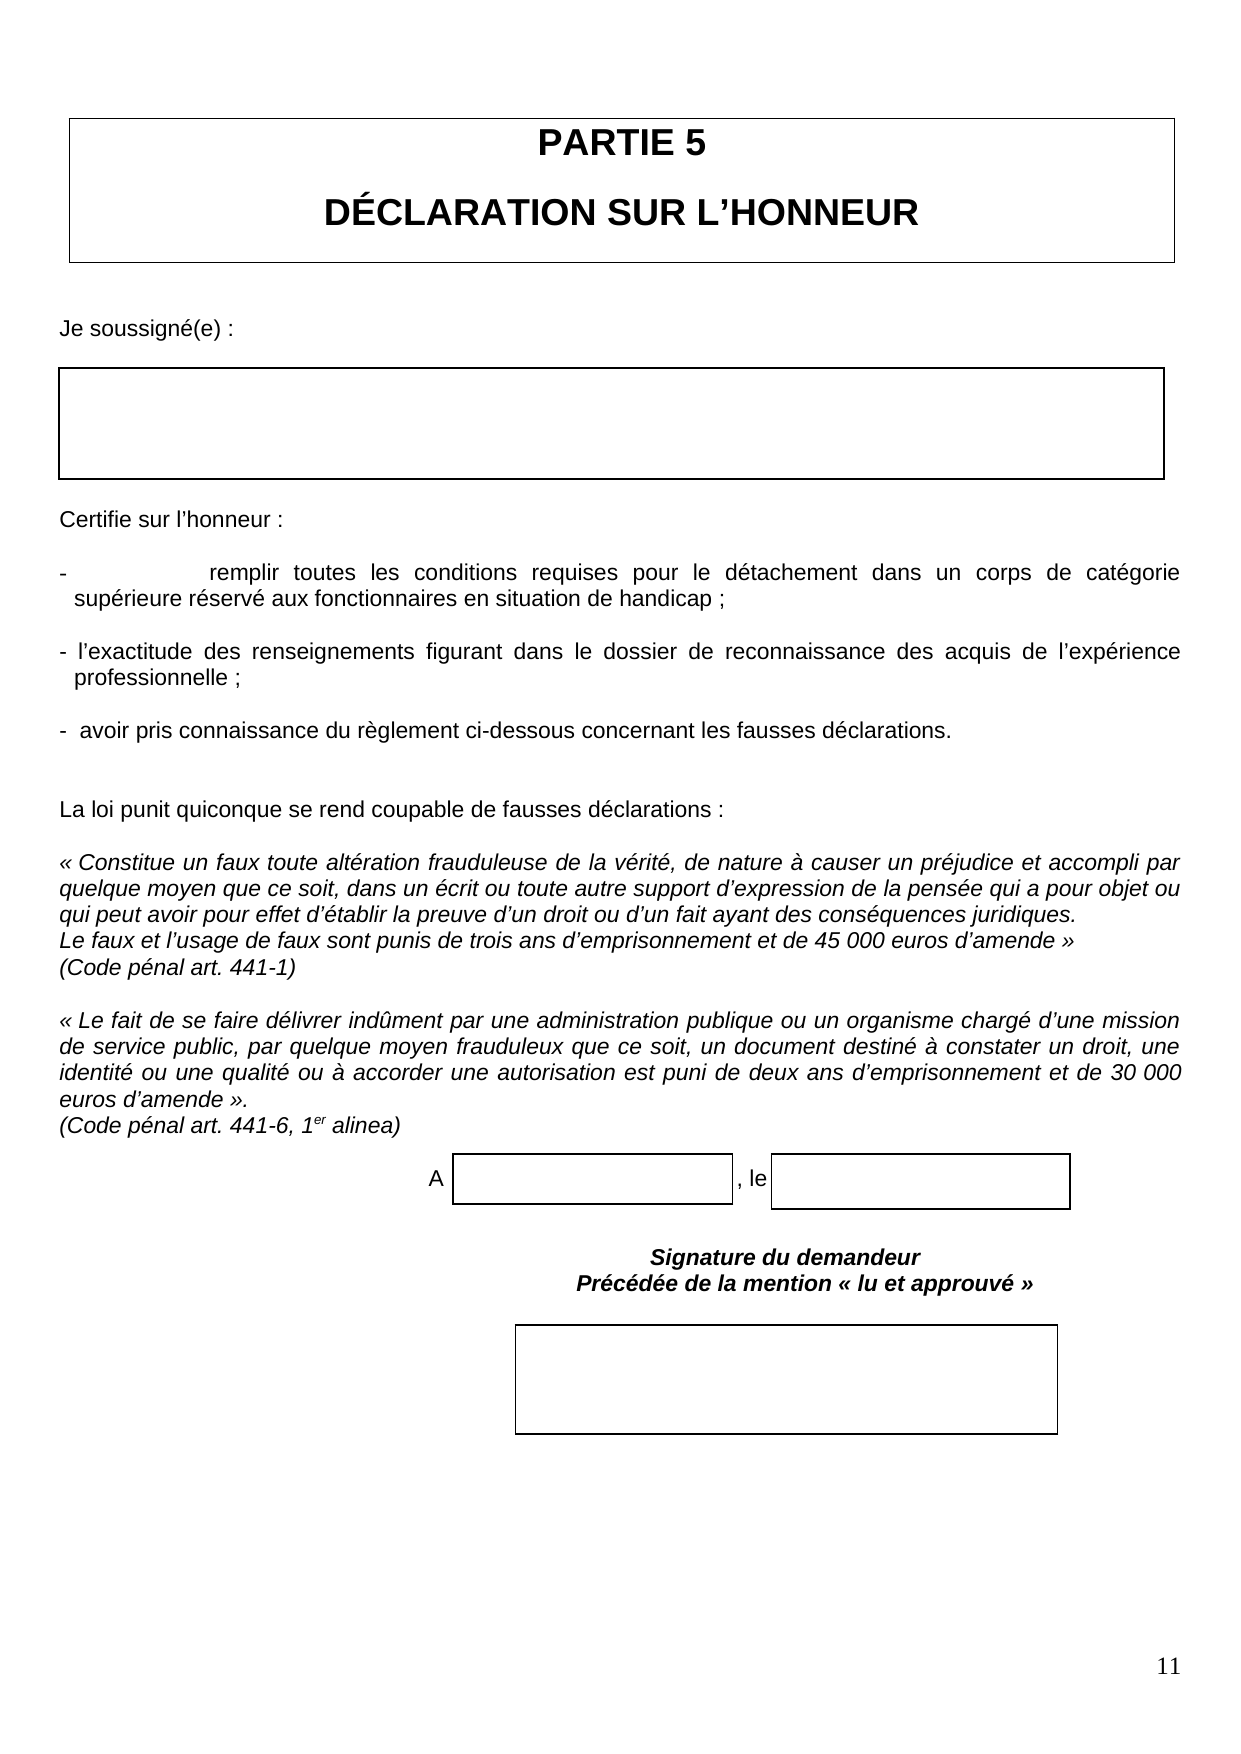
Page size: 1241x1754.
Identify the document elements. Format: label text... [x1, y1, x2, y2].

text « Constitue un faux toute altération frauduleuse de la vérité, de nature à causer un préjudice et accompli par quelque moyen que ce soit, dans un écrit ou toute autre support d’expression de la pensée qui a pour objet ou qui peut avoir pour effet d’établir la preuve d’un droit ou d’un fait ayant des conséquences juridiques. [59, 848, 1181, 927]
text Signature du demandeur [59, 1244, 1181, 1270]
text (Code pénal art. 441-1) [59, 954, 1181, 980]
text Le faux et l’usage de faux sont punis de trois ans d’emprisonnement et de 45 000 euros d’amende » [59, 927, 1181, 954]
text (Code pénal art. 441-6, 1er alinea) [59, 1112, 1181, 1138]
text [1071, 1165, 1181, 1191]
text La loi punit quiconque se rend coupable de fausses déclarations : [59, 796, 1181, 822]
text , le [733, 1165, 771, 1191]
text DÉCLARATION SUR L’HONNEUR [70, 187, 1174, 233]
text A [59, 1165, 452, 1191]
text - l’exactitude des renseignements figurant dans le dossier de reconnaissance des acquis de l’expérience professionnelle ; [59, 638, 1181, 690]
list remplir toutes les conditions requises pour le détachement dans un corps de catégorie supérieure réservé aux fonctionnaires en situation de handicap ; [59, 558, 1181, 611]
text - avoir pris connaissance du règlement ci-dessous concernant les fausses déclarations. [59, 717, 1181, 743]
text « Le fait de se faire délivrer indûment par une administration publique ou un organisme chargé d’une mission de service public, par quelque moyen frauduleux que ce soit, un document destiné à constater un droit, une identité ou une qualité ou à accorder une autorisation est puni de deux ans d’emprisonnement et de 30 000 euros d’amende ». [59, 1007, 1181, 1112]
text Je soussigné(e) : [59, 315, 1181, 342]
text Certifie sur l’honneur : [59, 506, 1181, 532]
text Précédée de la mention « lu et approuvé » [59, 1270, 1181, 1296]
text PARTIE 5 [70, 119, 1174, 164]
